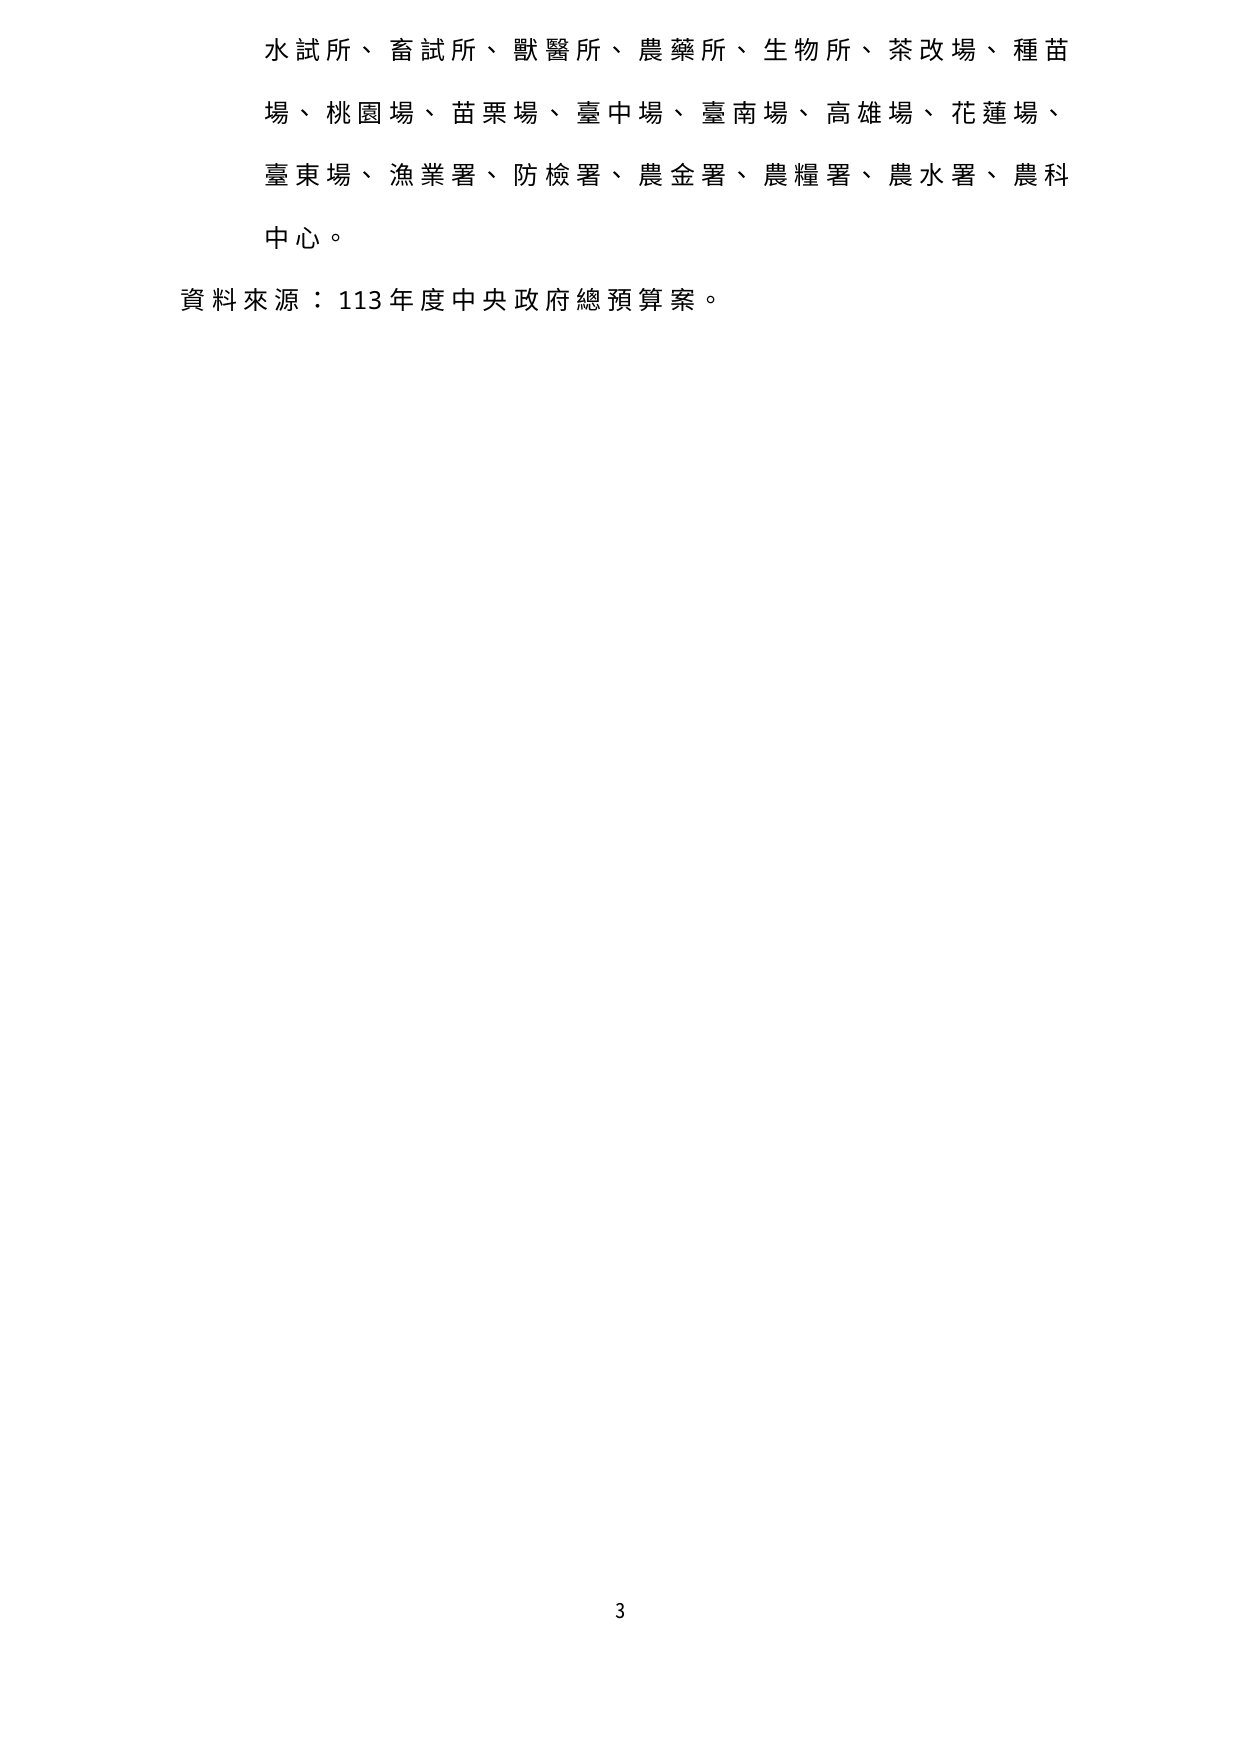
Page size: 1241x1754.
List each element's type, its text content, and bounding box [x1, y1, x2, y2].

text 說 明：林業及自然保育署及所屬、農村發展及水土保持署及所屬、農業試驗所及所屬、林業試驗所、水產試驗所、畜產試驗所及所屬、獸醫研究所、農業藥物試驗所、生物多樣性研究所、茶及飲料作物改良場、種苗改良繁殖場、桃園區農業改良場、苗栗區農業改良場、臺中區農業改良場、臺南區農業改良場、高雄區農業改良場、花蓮區農業改良場、臺東區農業改良場、漁業署及所屬、動植物防疫檢疫署及所屬、農業金融署、農糧署及所屬、農田水利署、農業科技園區管理中心以下分別簡稱林業署、農村水保署、農試所、林試所、水試所、畜試所、獸醫所、農藥所、生物所、茶改場、種苗場、桃園場、苗栗場、臺中場、臺南場、高雄場、花蓮場、臺東場、漁業署、防檢署、農金署、農糧署、農水署、農科中心。 [161, 7, 1081, 257]
text 資料來源：113年度中央政府總預算案。 [161, 257, 1081, 319]
